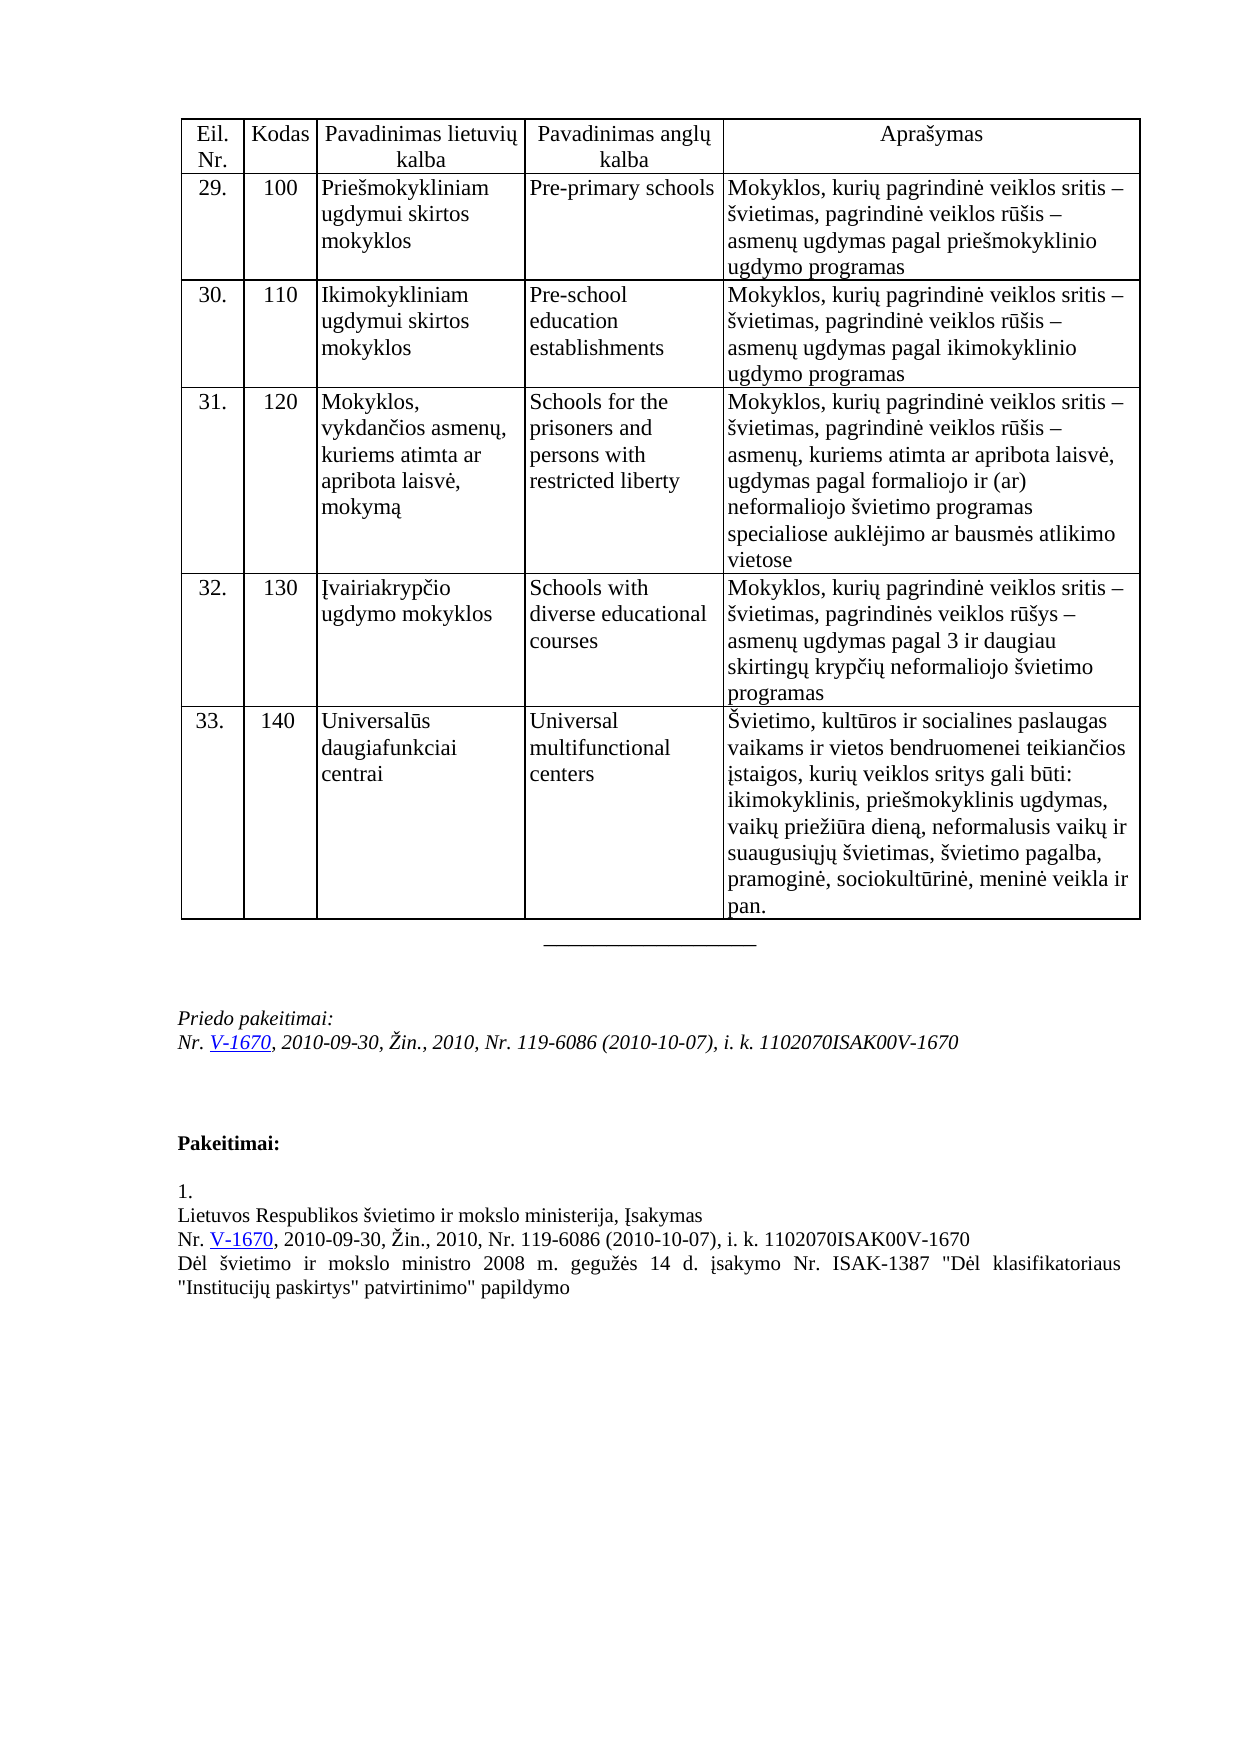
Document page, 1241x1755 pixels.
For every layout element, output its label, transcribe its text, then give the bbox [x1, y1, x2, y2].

table_cell Mokyklos, kurių pagrindinė veiklos sritis – švietimas, pagrindinė veiklos rūšis – asmenų ugdymas pagal ikimokyklinio ugdymo programas [724, 281, 1139, 386]
text Dėl švietimo ir mokslo ministro 2008 m. gegužės 14 d. įsakymo Nr. ISAK-1387 "Dėl klasifikatoriaus "Institucijų paskirtys" patvirtinimo" papildymo [177, 1251, 1122, 1299]
table_cell 110 [245, 281, 316, 386]
table_cell Mokyklos, kurių pagrindinė veiklos sritis – švietimas, pagrindinės veiklos rūšys – asmenų ugdymas pagal 3 ir daugiau skirtingų krypčių neformaliojo švietimo programas [724, 574, 1139, 706]
table_header Eil. Nr. [182, 120, 243, 172]
table_cell Universal multifunctional centers [526, 707, 723, 918]
text _________________ [177, 920, 1122, 948]
table_cell 30. [182, 281, 243, 386]
text Pakeitimai: [177, 1131, 1122, 1155]
table_cell 120 [245, 388, 316, 572]
table_cell Mokyklos, kurių pagrindinė veiklos sritis – švietimas, pagrindinė veiklos rūšis – asmenų, kuriems atimta ar apribota laisvė, ugdymas pagal formaliojo ir (ar) neformaliojo švietimo programas specialiose auklėjimo ar bausmės atlikimo vietose [724, 388, 1139, 572]
text Nr. V-1670, 2010-09-30, Žin., 2010, Nr. 119-6086 (2010-10-07), i. k. 1102070ISAK00V-1670 [177, 1030, 1122, 1054]
table_cell 130 [245, 574, 316, 706]
table_cell Ikimokykliniam ugdymui skirtos mokyklos [318, 281, 524, 386]
table_cell 32. [182, 574, 243, 706]
table_cell Schools for the prisoners and persons with restricted liberty [526, 388, 723, 572]
table_cell Universalūs daugiafunkciai centrai [318, 707, 524, 918]
table_cell Schools with diverse educational courses [526, 574, 723, 706]
table_cell Pre-primary schools [526, 174, 723, 279]
table_cell Įvairiakrypčio ugdymo mokyklos [318, 574, 524, 706]
table_cell Mokyklos, vykdančios asmenų, kuriems atimta ar apribota laisvė, mokymą [318, 388, 524, 572]
table_header Pavadinimas lietuvių kalba [318, 120, 524, 172]
table_cell 140 [245, 707, 316, 918]
table_cell 33. [182, 707, 243, 918]
text Priedo pakeitimai: [177, 1006, 1122, 1030]
table_cell 100 [245, 174, 316, 279]
table_cell Švietimo, kultūros ir socialines paslaugas vaikams ir vietos bendruomenei teikiančios įstaigos, kurių veiklos sritys gali būti: ikimokyklinis, priešmokyklinis ugdymas, vaikų priežiūra dieną, neformalusis vaikų ir suaugusiųjų švietimas, švietimo pagalba, pramoginė, sociokultūrinė, meninė veikla ir pan. [724, 707, 1139, 918]
table_header Pavadinimas anglų kalba [526, 120, 723, 172]
text Nr. V-1670, 2010-09-30, Žin., 2010, Nr. 119-6086 (2010-10-07), i. k. 1102070ISAK00V-1670 [177, 1227, 1122, 1251]
text 1. [177, 1179, 1122, 1203]
table_header Kodas [245, 120, 316, 172]
table_cell 31. [182, 388, 243, 572]
text Lietuvos Respublikos švietimo ir mokslo ministerija, Įsakymas [177, 1203, 1122, 1227]
table_cell Mokyklos, kurių pagrindinė veiklos sritis – švietimas, pagrindinė veiklos rūšis – asmenų ugdymas pagal priešmokyklinio ugdymo programas [724, 174, 1139, 279]
table_header Aprašymas [724, 120, 1139, 172]
table_cell Priešmokykliniam ugdymui skirtos mokyklos [318, 174, 524, 279]
table_cell 29. [182, 174, 243, 279]
table_cell Pre-school education establishments [526, 281, 723, 386]
